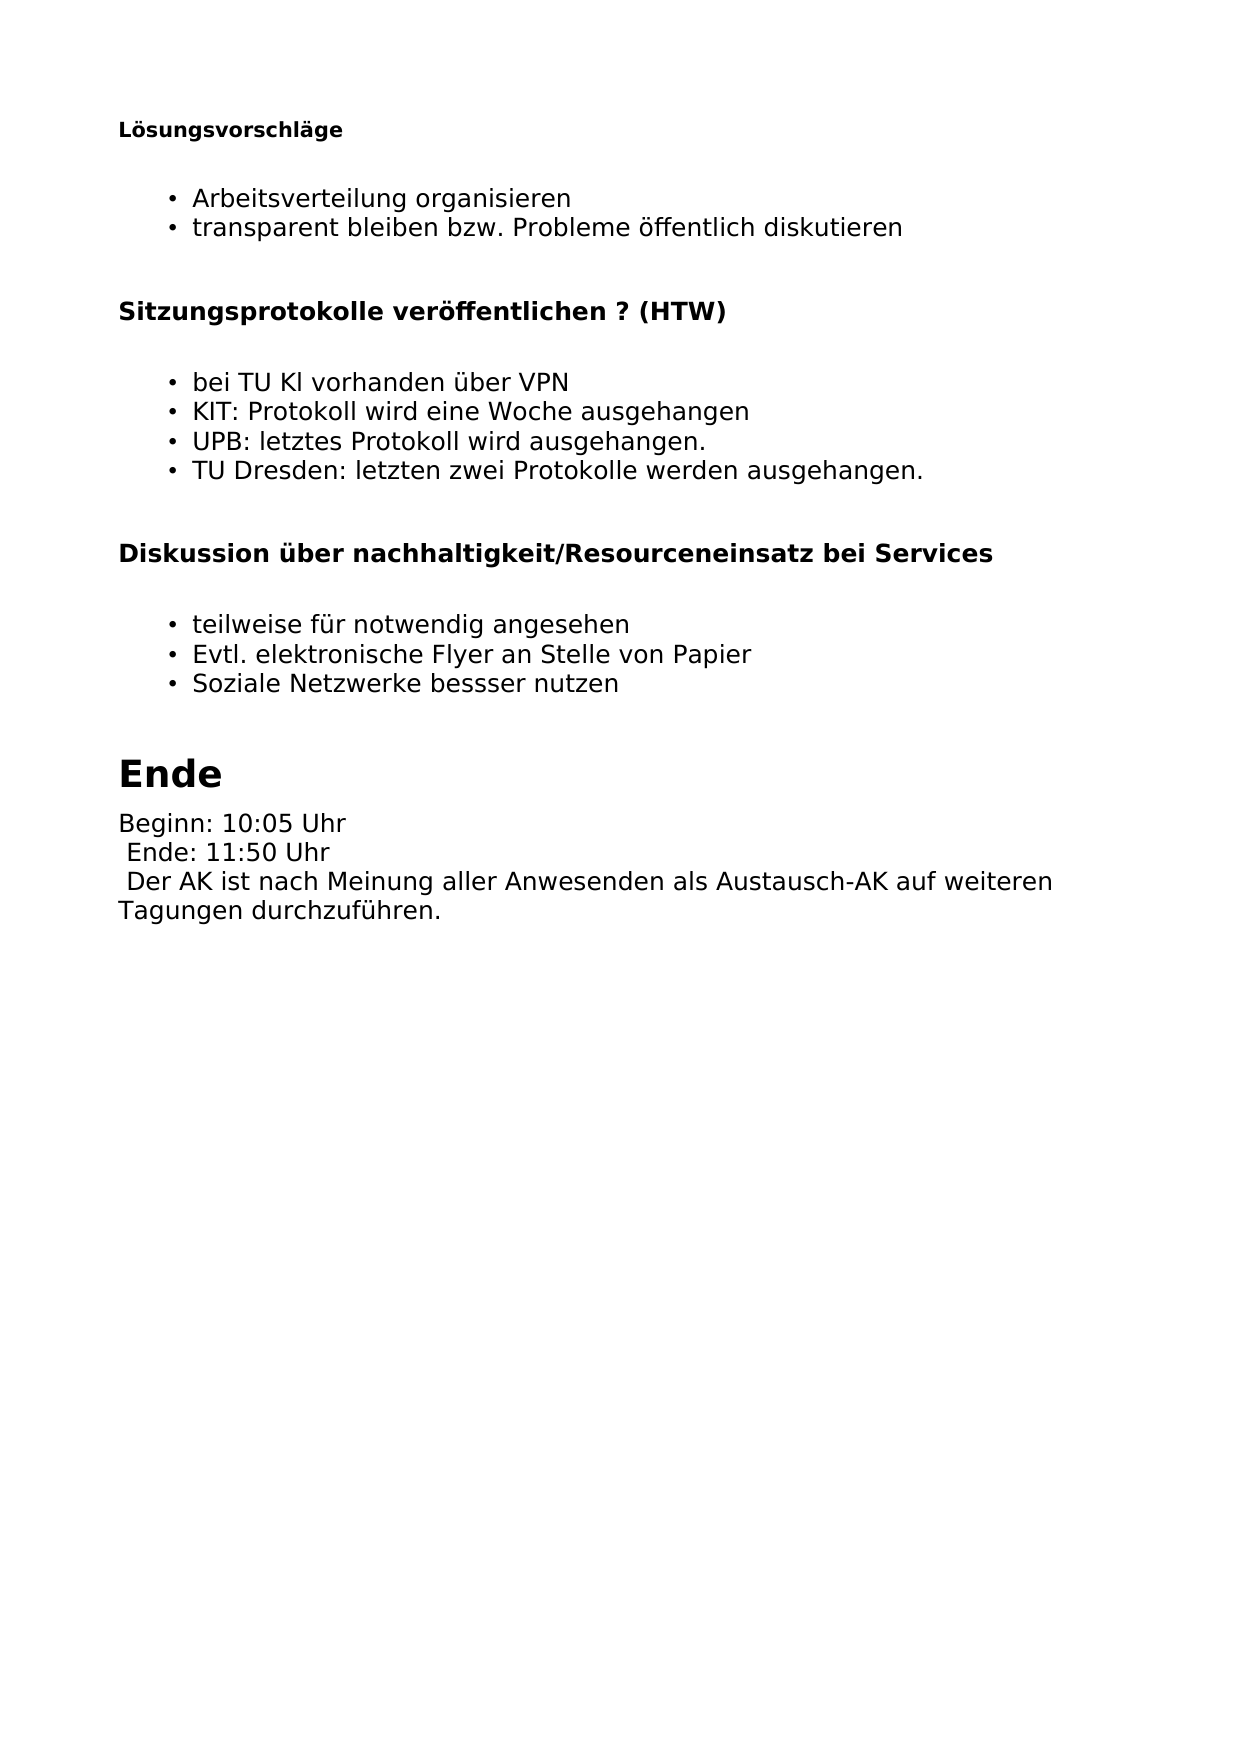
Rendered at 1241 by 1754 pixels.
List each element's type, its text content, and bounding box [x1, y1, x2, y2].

subtitle Sitzungsprotokolle veröffentlichen ? (HTW) [118, 297, 1122, 326]
list teilweise für notwendig angesehen [177, 611, 1122, 640]
list KIT: Protokoll wird eine Woche ausgehangen [177, 397, 1122, 427]
list Arbeitsverteilung organisieren [177, 184, 1122, 213]
list Evtl. elektronische Flyer an Stelle von Papier [177, 640, 1122, 669]
text Beginn: 10:05 Uhr Ende: 11:50 Uhr Der AK ist nach Meinung aller Anwesenden als Austausch-AK auf weiteren Tagungen durchzuführen. [118, 809, 1122, 925]
list bei TU Kl vorhanden über VPN [177, 368, 1122, 397]
list transparent bleiben bzw. Probleme öffentlich diskutieren [177, 213, 1122, 243]
subtitle Lösungsvorschläge [118, 118, 1122, 142]
subtitle Diskussion über nachhaltigkeit/Resourceneinsatz bei Services [118, 539, 1122, 569]
list TU Dresden: letzten zwei Protokolle werden ausgehangen. [177, 456, 1122, 485]
list UPB: letztes Protokoll wird ausgehangen. [177, 427, 1122, 456]
subtitle Ende [118, 753, 1122, 796]
list Soziale Netzwerke bessser nutzen [177, 669, 1122, 698]
